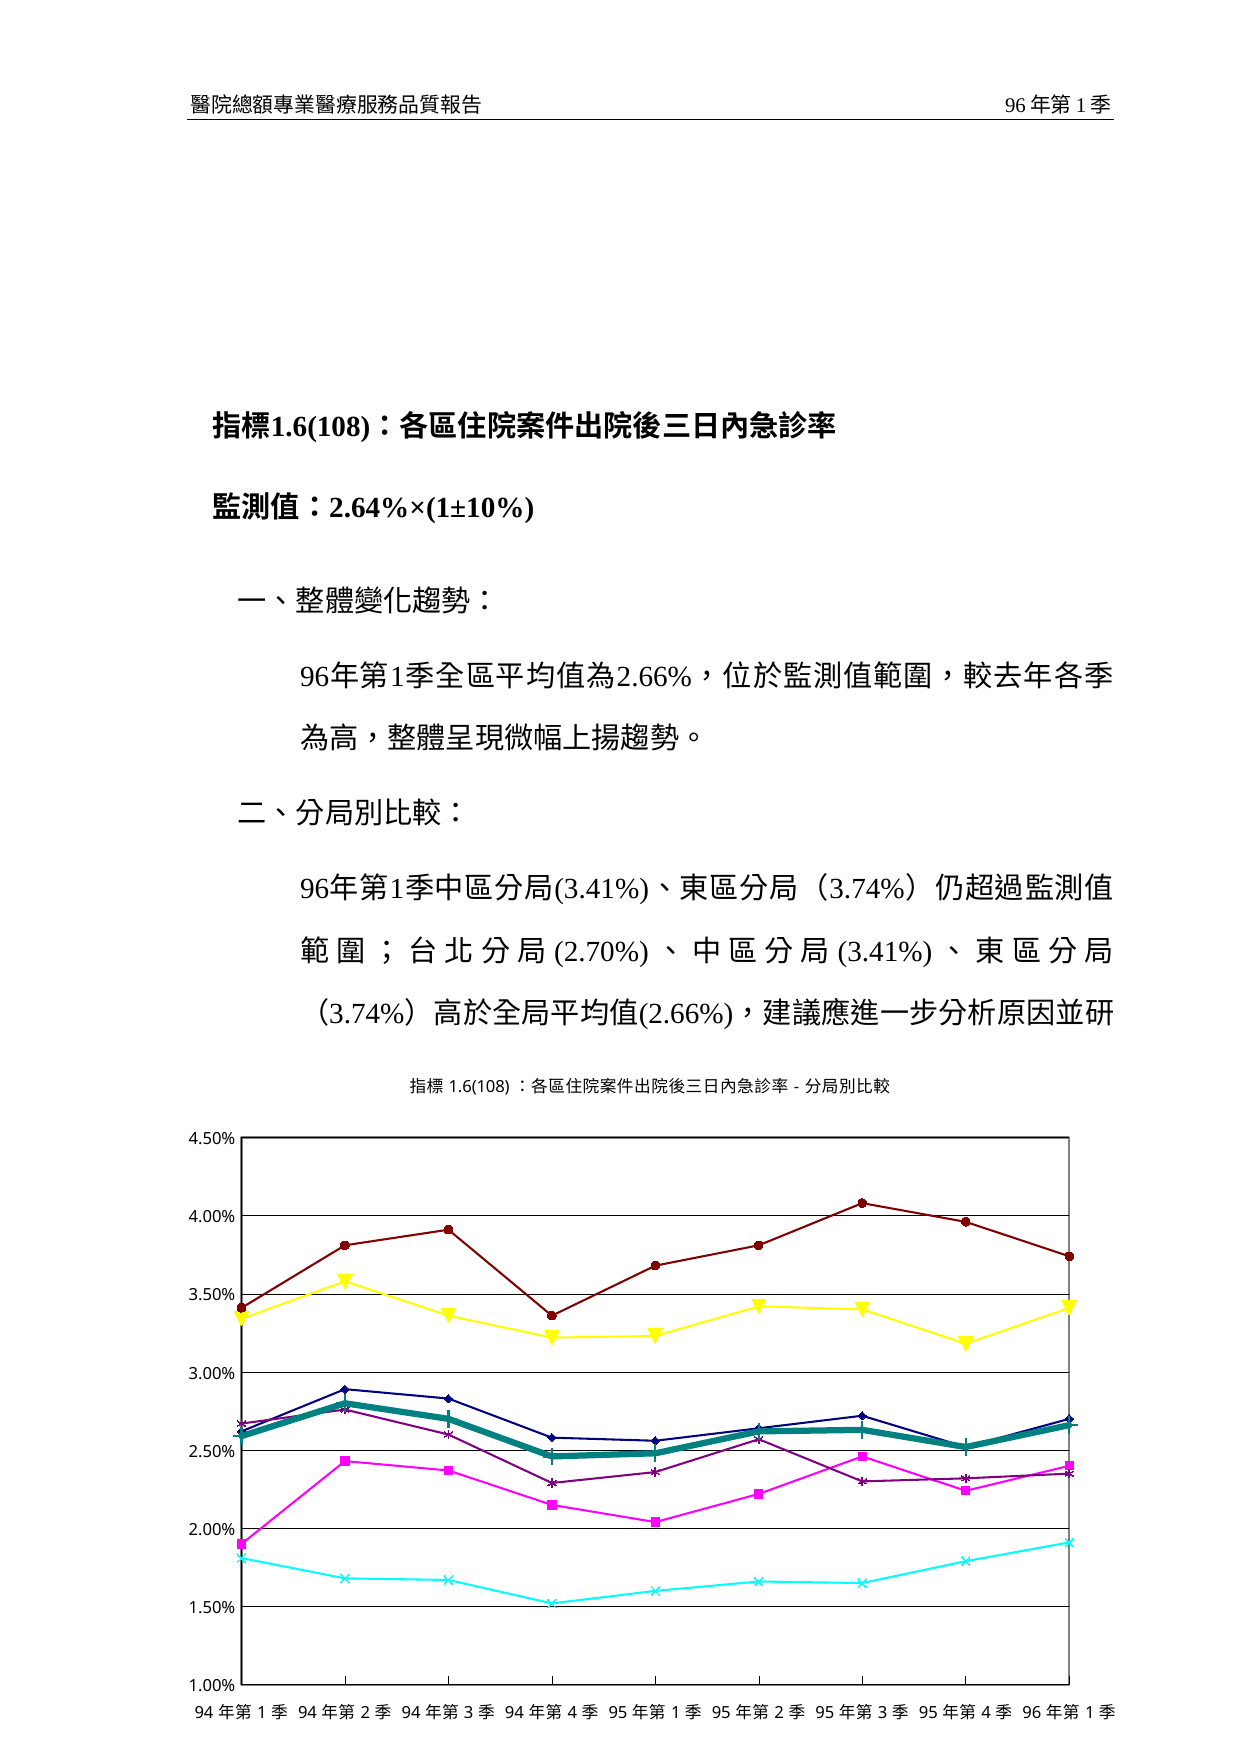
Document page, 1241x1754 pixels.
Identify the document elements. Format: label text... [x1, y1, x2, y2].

text 96年第1季全區平均值為2.66%，位於監測值範圍，較去年各季為高，整體呈現微幅上揚趨勢。 [300, 632, 1114, 757]
text 一、整體變化趨勢： [237, 557, 1114, 619]
text 96年第1季中區分局(3.41%)、東區分局（3.74%）仍超過監測值範圍；台北分局(2.70%)、中區分局(3.41%)、東區分局（3.74%）高於全局平均值(2.66%)，建議應進一步分析原因並研 [300, 844, 1114, 1032]
text 監測值：2.64%×(1±10%) [212, 463, 1114, 526]
text 二、分局別比較： [237, 769, 1114, 832]
text 指標1.6(108)：各區住院案件出院後三日內急診率 [212, 382, 1114, 444]
